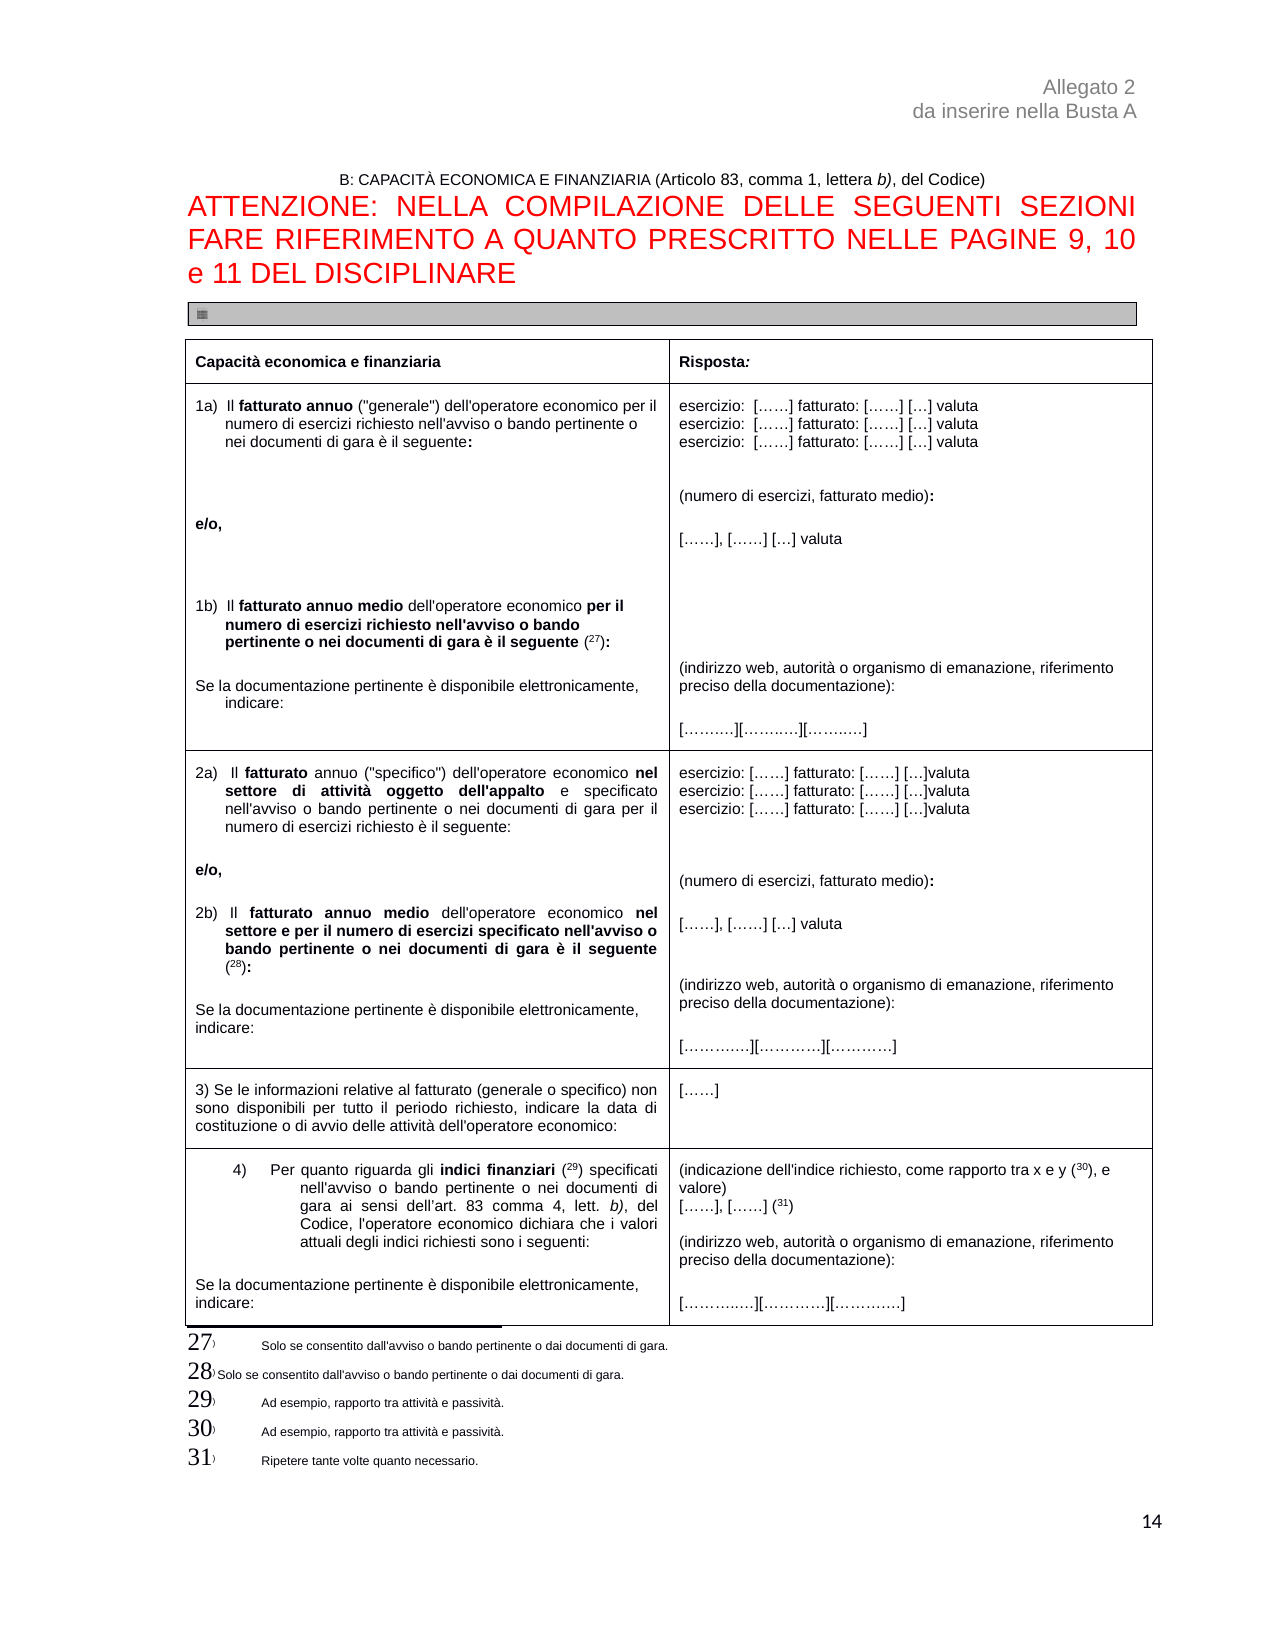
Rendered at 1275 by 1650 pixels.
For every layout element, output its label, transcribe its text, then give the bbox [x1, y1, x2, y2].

table_header Risposta: [670, 340, 1152, 383]
table_cell esercizio: [……] fatturato: [……] […]valuta esercizio: [……] fatturato: [……] […]valuta esercizio: [……] fatturato: [……] […]valuta (numero di esercizi, fatturato medio): [……], [……] […] valuta (indirizzo web, autorità o organismo di emanazione, riferimento preciso della documentazione): [……….…][…………][…………] [670, 751, 1152, 1067]
table_cell 3) Se le informazioni relative al fatturato (generale o specifico) non sono disponibili per tutto il periodo richiesto, indicare la data di costituzione o di avvio delle attività dell'operatore economico: [186, 1069, 669, 1147]
title B: Capacità economica e finanziaria (Articolo 83, comma 1, lettera b), del Codice) [187, 170, 1137, 189]
table_header Capacità economica e finanziaria [186, 340, 669, 383]
table_cell [……] [670, 1069, 1152, 1147]
table_cell (indicazione dell'indice richiesto, come rapporto tra x e y (), e valore) [……], [……] () (indirizzo web, autorità o organismo di emanazione, riferimento preciso della documentazione): [………..…][…………][……….…] [670, 1149, 1152, 1325]
table_cell 1a) Il fatturato annuo ("generale") dell'operatore economico per il numero di esercizi richiesto nell'avviso o bando pertinente o nei documenti di gara è il seguente: e/o, 1b) Il fatturato annuo medio dell'operatore economico per il numero di esercizi richiesto nell'avviso o bando pertinente o nei documenti di gara è il seguente (): Se la documentazione pertinente è disponibile elettronicamente, indicare: [186, 384, 669, 750]
table_cell Per quanto riguarda gli indici finanziari () specificati nell'avviso o bando pertinente o nei documenti di gara ai sensi dell’art. 83 comma 4, lett. b), del Codice, l'operatore economico dichiara che i valori attuali degli indici richiesti sono i seguenti: Se la documentazione pertinente è disponibile elettronicamente, indicare: [186, 1149, 669, 1325]
table_cell esercizio: [……] fatturato: [……] […] valuta esercizio: [……] fatturato: [……] […] valuta esercizio: [……] fatturato: [……] […] valuta (numero di esercizi, fatturato medio): [……], [……] […] valuta (indirizzo web, autorità o organismo di emanazione, riferimento preciso della documentazione): […….…][……..…][……..…] [670, 384, 1152, 750]
text Tale Sezione è da compilare solo se le informazioni sono state richieste espressamente dall’amministrazione aggiudicatrice o dall’ente aggiudicatore nell’avviso o bando pertinente o nei documenti di gara. [189, 303, 1136, 325]
table_cell 2a) Il fatturato annuo ("specifico") dell'operatore economico nel settore di attività oggetto dell'appalto e specificato nell'avviso o bando pertinente o nei documenti di gara per il numero di esercizi richiesto è il seguente: e/o, 2b) Il fatturato annuo medio dell'operatore economico nel settore e per il numero di esercizi specificato nell'avviso o bando pertinente o nei documenti di gara è il seguente (): Se la documentazione pertinente è disponibile elettronicamente, indicare: [186, 751, 669, 1067]
title ATTENZIONE: NELLA COMPILAZIONE DELLE SEGUENTI SEZIONI FARE RIFERIMENTO A QUANTO PRESCRITTO NELLE PAGINE 9, 10 e 11 DEL DISCIPLINARE [187, 189, 1137, 289]
